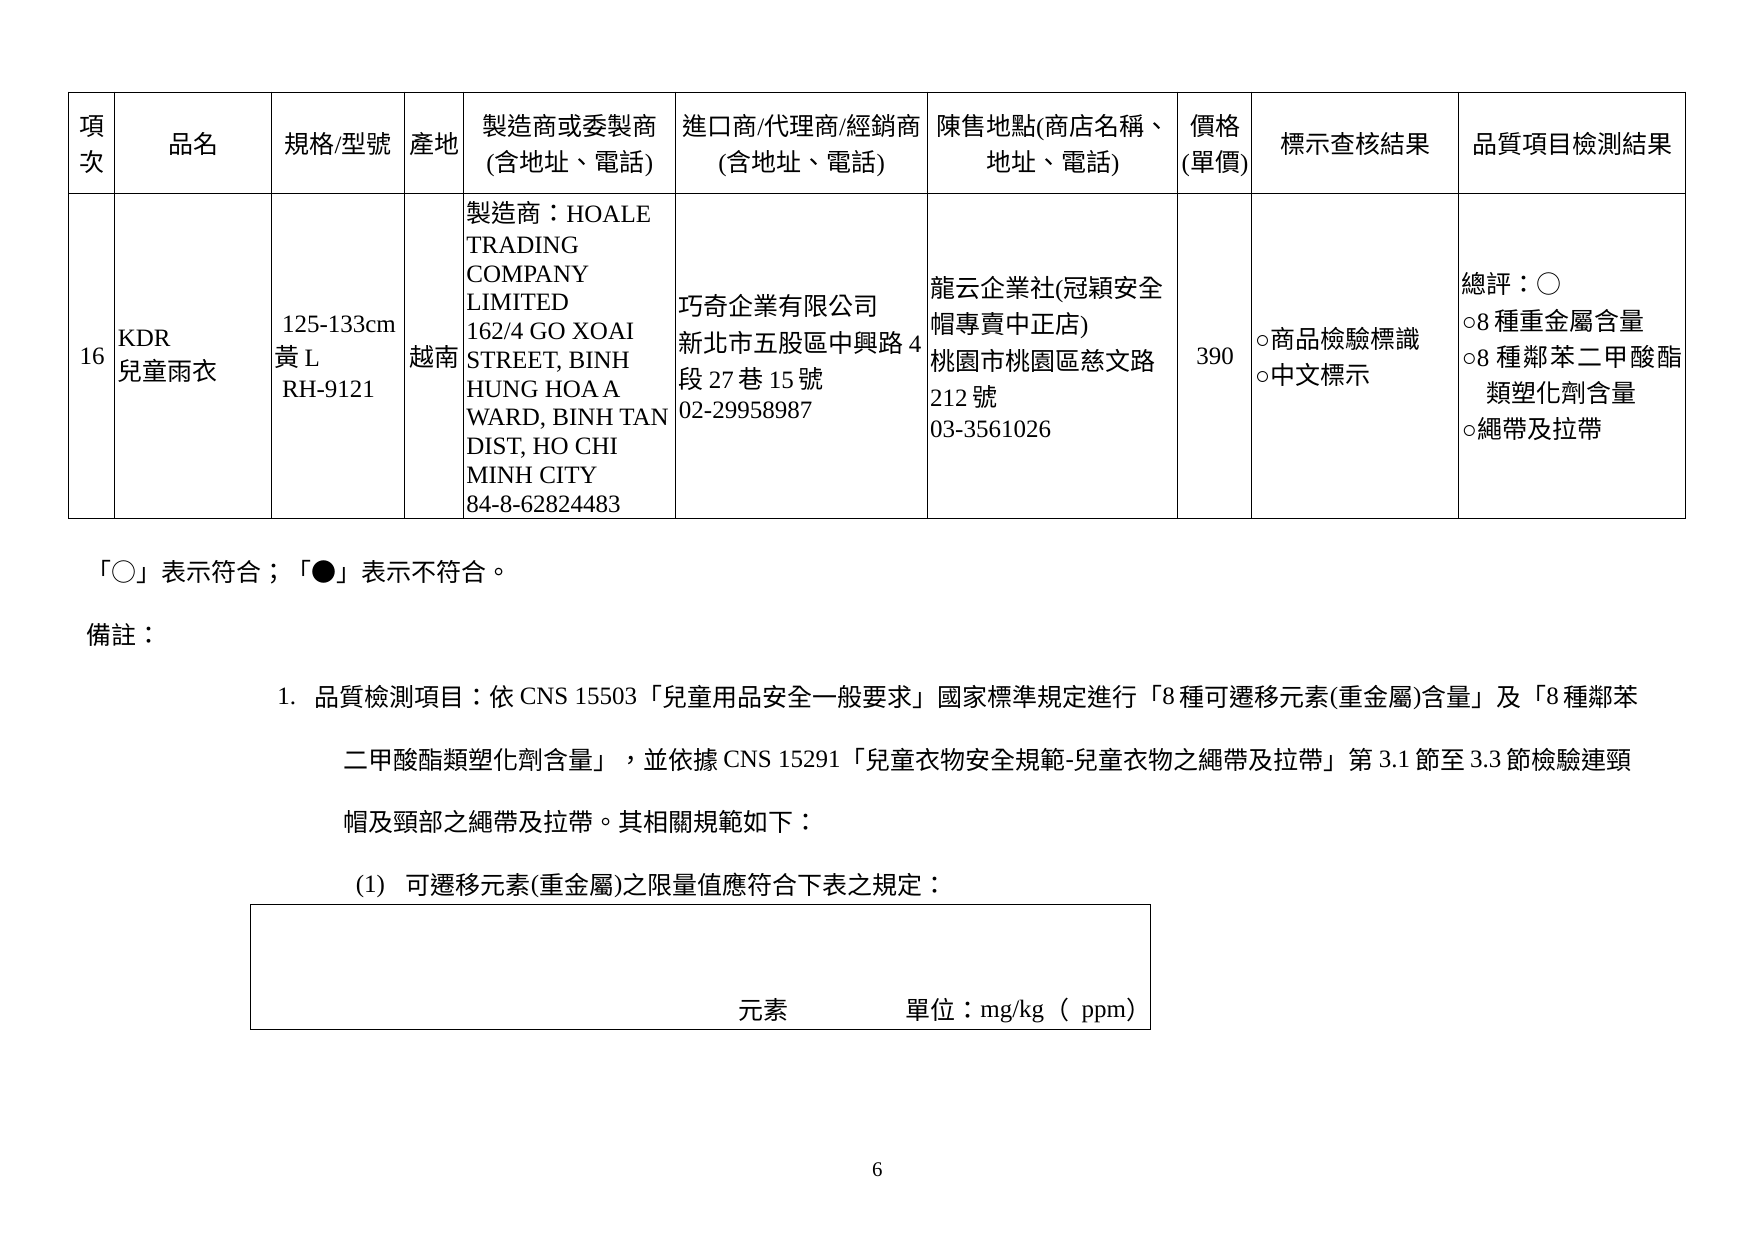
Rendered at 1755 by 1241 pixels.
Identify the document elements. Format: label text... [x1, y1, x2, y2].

table_header 規格/型號 [272, 93, 404, 193]
table_cell 製造商：HOALE TRADING COMPANY LIMITED 162/4 GO XOAI STREET, BINH HUNG HOA A WARD, BINH TAN DIST, HO CHI MINH CITY 84-8-62824483 [464, 194, 675, 517]
list 品質檢測項目：依CNS 15503「兒童用品安全一般要求」國家標準規定進行「8種可遷移元素(重金屬)含量」及「8種鄰苯二甲酸酯類塑化劑含量」，並依據CNS 15291「兒童衣物安全規範-兒童衣物之繩帶及拉帶」第3.1節至3.3節檢驗連頸帽及頸部之繩帶及拉帶。其相關規範如下： [277, 654, 1651, 842]
table_cell ○商品檢驗標識 ○中文標示 [1252, 194, 1458, 517]
text 備註： [86, 592, 1683, 654]
table_header 進口商/代理商/經銷商(含地址、電話) [676, 93, 927, 193]
table_cell 龍云企業社(冠穎安全帽專賣中正店) 桃園市桃園區慈文路212號 03-3561026 [928, 194, 1177, 517]
table_header 製造商或委製商(含地址、電話) [464, 93, 675, 193]
table_header 標示查核結果 [1252, 93, 1458, 193]
table_cell 越南 [405, 194, 463, 517]
table_header 品名 [115, 93, 271, 193]
table_cell 125-133cm黃L RH-9121 [272, 194, 404, 517]
table_cell 16 [69, 194, 114, 517]
table_header 價格 (單價) [1178, 93, 1251, 193]
table_cell KDR 兒童雨衣 [115, 194, 271, 517]
table_header 產地 [405, 93, 463, 193]
table_cell 巧奇企業有限公司 新北市五股區中興路4段27巷15號 02-29958987 [676, 194, 927, 517]
text 「○」表示符合；「●」表示不符合。 [86, 529, 1683, 592]
table_header 項次 [69, 93, 114, 193]
table_cell 390 [1178, 194, 1251, 517]
list 可遷移元素(重金屬)之限量值應符合下表之規定： [356, 842, 1683, 904]
table_cell 總評：○ ○8種重金屬含量 ○8種鄰苯二甲酸酯類塑化劑含量 ○繩帶及拉帶 [1459, 194, 1685, 517]
table_header 元素 單位：mg/kg（ ppm） [251, 905, 1150, 1029]
table_header 品質項目檢測結果 [1459, 93, 1685, 193]
table_header 陳售地點(商店名稱、地址、電話) [928, 93, 1177, 193]
